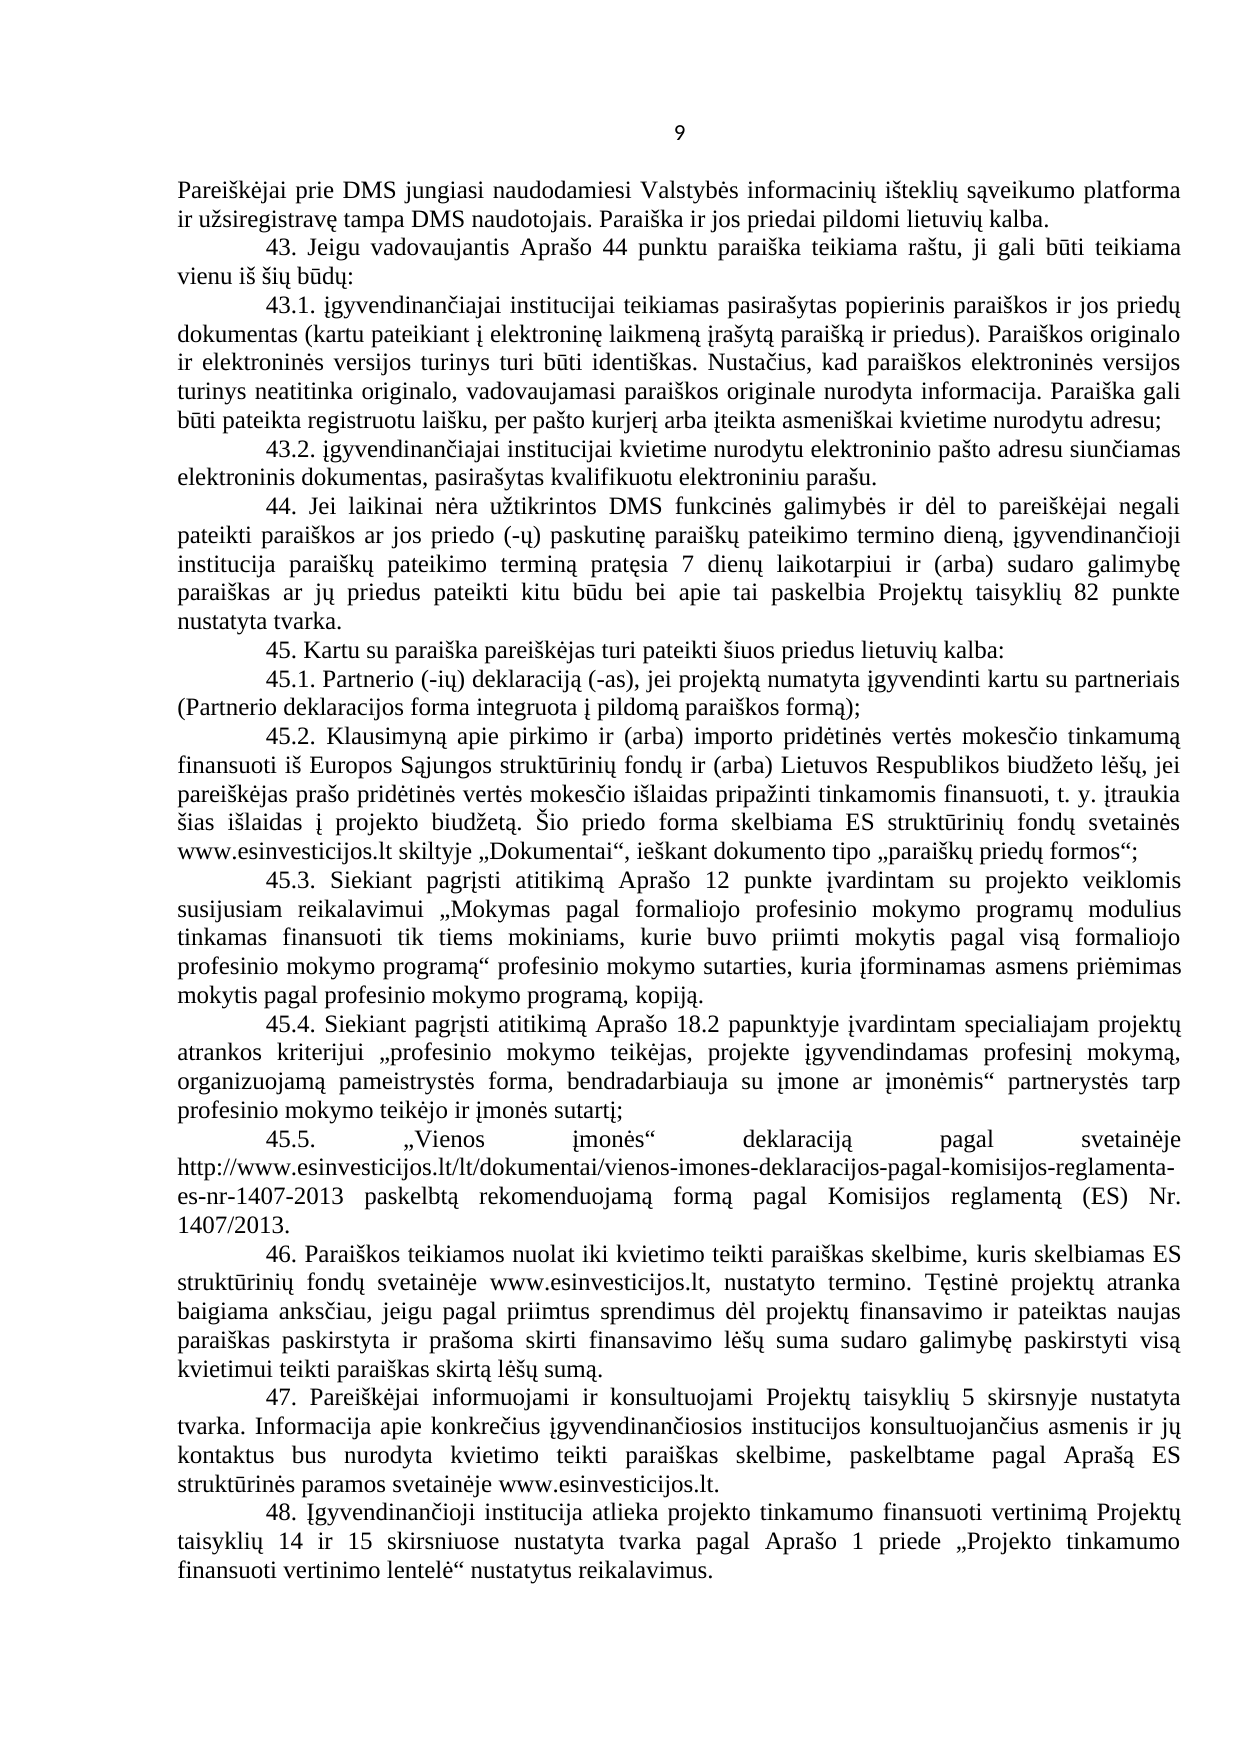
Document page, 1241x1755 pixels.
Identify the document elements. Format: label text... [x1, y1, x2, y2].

text 46. Paraiškos teikiamos nuolat iki kvietimo teikti paraiškas skelbime, kuris skelbiamas ES struktūrinių fondų svetainėje www.esinvesticijos.lt, nustatyto termino. Tęstinė projektų atranka baigiama anksčiau, jeigu pagal priimtus sprendimus dėl projektų finansavimo ir pateiktas naujas paraiškas paskirstyta ir prašoma skirti finansavimo lėšų suma sudaro galimybę paskirstyti visą kvietimui teikti paraiškas skirtą lėšų sumą. [177, 1239, 1182, 1382]
text 43.2. įgyvendinančiajai institucijai kvietime nurodytu elektroninio pašto adresu siunčiamas elektroninis dokumentas, pasirašytas kvalifikuotu elektroniniu parašu. [177, 434, 1182, 491]
text 45.4. Siekiant pagrįsti atitikimą Aprašo 18.2 papunktyje įvardintam specialiajam projektų atrankos kriterijui „profesinio mokymo teikėjas, projekte įgyvendindamas profesinį mokymą, organizuojamą pameistrystės forma, bendradarbiauja su įmone ar įmonėmis“ partnerystės tarp profesinio mokymo teikėjo ir įmonės sutartį; [177, 1009, 1182, 1124]
text 45.3. Siekiant pagrįsti atitikimą Aprašo 12 punkte įvardintam su projekto veiklomis susijusiam reikalavimui „Mokymas pagal formaliojo profesinio mokymo programų modulius tinkamas finansuoti tik tiems mokiniams, kurie buvo priimti mokytis pagal visą formaliojo profesinio mokymo programą“ profesinio mokymo sutarties, kuria įforminamas asmens priėmimas mokytis pagal profesinio mokymo programą, kopiją. [177, 865, 1182, 1009]
text 43. Jeigu vadovaujantis Aprašo 44 punktu paraiška teikiama raštu, ji gali būti teikiama vienu iš šių būdų: [177, 232, 1182, 290]
text 48. Įgyvendinančioji institucija atlieka projekto tinkamumo finansuoti vertinimą Projektų taisyklių 14 ir 15 skirsniuose nustatyta tvarka pagal Aprašo 1 priede „Projekto tinkamumo finansuoti vertinimo lentelė“ nustatytus reikalavimus. [177, 1497, 1182, 1584]
text Pareiškėjai prie DMS jungiasi naudodamiesi Valstybės informacinių išteklių sąveikumo platforma ir užsiregistravę tampa DMS naudotojais. Paraiška ir jos priedai pildomi lietuvių kalba. [177, 175, 1182, 232]
text 45. Kartu su paraiška pareiškėjas turi pateikti šiuos priedus lietuvių kalba: [177, 635, 1182, 664]
text 43.1. įgyvendinančiajai institucijai teikiamas pasirašytas popierinis paraiškos ir jos priedų dokumentas (kartu pateikiant į elektroninę laikmeną įrašytą paraišką ir priedus). Paraiškos originalo ir elektroninės versijos turinys turi būti identiškas. Nustačius, kad paraiškos elektroninės versijos turinys neatitinka originalo, vadovaujamasi paraiškos originale nurodyta informacija. Paraiška gali būti pateikta registruotu laišku, per pašto kurjerį arba įteikta asmeniškai kvietime nurodytu adresu; [177, 290, 1182, 434]
text 45.1. Partnerio (-ių) deklaraciją (-as), jei projektą numatyta įgyvendinti kartu su partneriais (Partnerio deklaracijos forma integruota į pildomą paraiškos formą); [177, 664, 1182, 721]
text 47. Pareiškėjai informuojami ir konsultuojami Projektų taisyklių 5 skirsnyje nustatyta tvarka. Informacija apie konkrečius įgyvendinančiosios institucijos konsultuojančius asmenis ir jų kontaktus bus nurodyta kvietimo teikti paraiškas skelbime, paskelbtame pagal Aprašą ES struktūrinės paramos svetainėje www.esinvesticijos.lt. [177, 1382, 1182, 1497]
text 44. Jei laikinai nėra užtikrintos DMS funkcinės galimybės ir dėl to pareiškėjai negali pateikti paraiškos ar jos priedo (-ų) paskutinę paraiškų pateikimo termino dieną, įgyvendinančioji institucija paraiškų pateikimo terminą pratęsia 7 dienų laikotarpiui ir (arba) sudaro galimybę paraiškas ar jų priedus pateikti kitu būdu bei apie tai paskelbia Projektų taisyklių 82 punkte nustatyta tvarka. [177, 491, 1182, 635]
text 45.2. Klausimyną apie pirkimo ir (arba) importo pridėtinės vertės mokesčio tinkamumą finansuoti iš Europos Sąjungos struktūrinių fondų ir (arba) Lietuvos Respublikos biudžeto lėšų, jei pareiškėjas prašo pridėtinės vertės mokesčio išlaidas pripažinti tinkamomis finansuoti, t. y. įtraukia šias išlaidas į projekto biudžetą. Šio priedo forma skelbiama ES struktūrinių fondų svetainės www.esinvesticijos.lt skiltyje „Dokumentai“, ieškant dokumento tipo „paraiškų priedų formos“; [177, 721, 1182, 865]
text 45.5. „Vienos įmonės“ deklaraciją pagal svetainėje http://www.esinvesticijos.lt/lt/dokumentai/vienos-imones-deklaracijos-pagal-komisijos-reglamenta-es-nr-1407-2013 paskelbtą rekomenduojamą formą pagal Komisijos reglamentą (ES) Nr. 1407/2013. [177, 1124, 1182, 1239]
